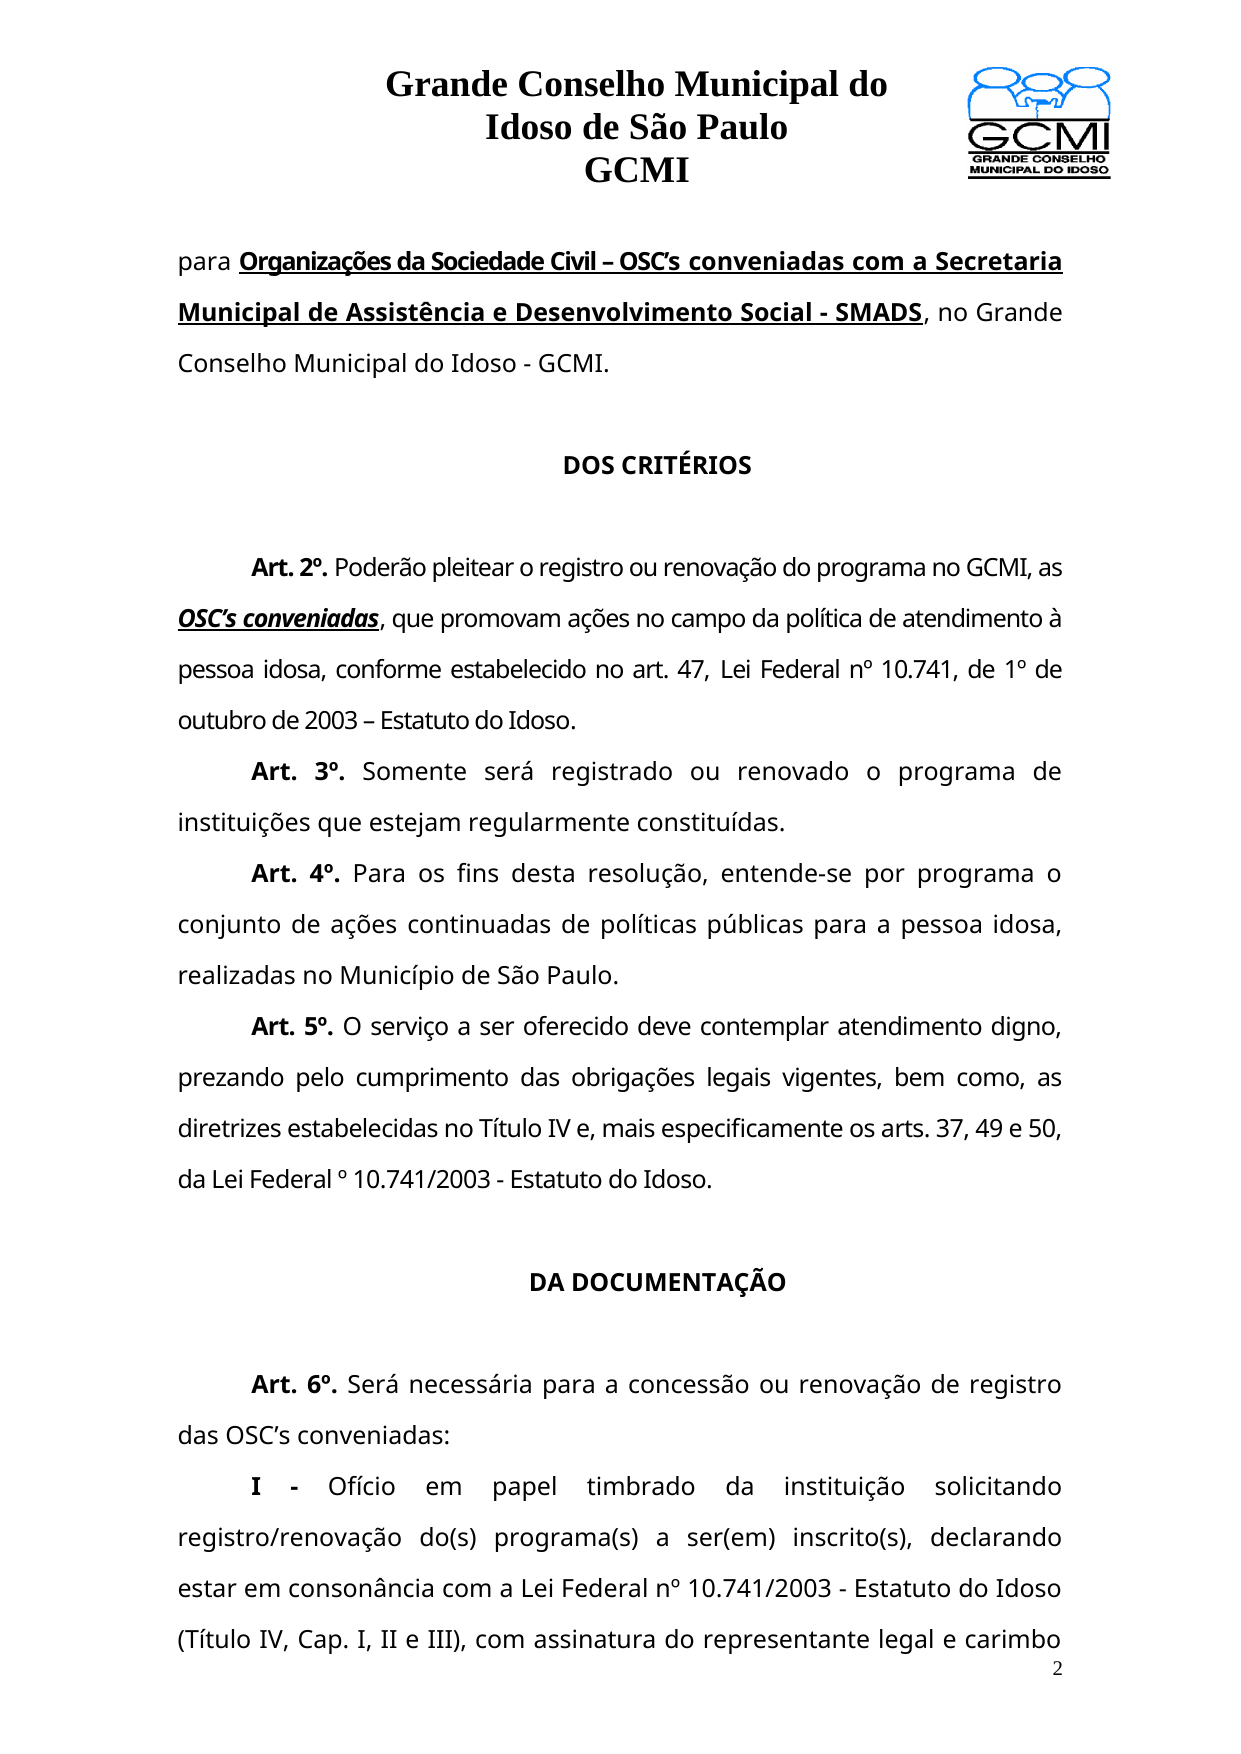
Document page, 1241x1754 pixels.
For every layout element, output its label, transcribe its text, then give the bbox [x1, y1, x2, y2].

subtitle Art. 5º. O serviço a ser oferecido deve contemplar atendimento digno, prezando pelo cumprimento das obrigações legais vigentes, bem como, as diretrizes estabelecidas no Título IV e, mais especificamente os arts. 37, 49 e 50, da Lei Federal º 10.741/2003 - Estatuto do Idoso. [177, 1009, 1063, 1196]
subtitle Art. 2º. Poderão pleitear o registro ou renovação do programa no GCMI, as OSC’s conveniadas, que promovam ações no campo da política de atendimento à pessoa idosa, conforme estabelecido no art. 47, Lei Federal nº 10.741, de 1º de outubro de 2003 – Estatuto do Idoso. [177, 549, 1063, 737]
subtitle I - Ofício em papel timbrado da instituição solicitando registro/renovação do(s) programa(s) a ser(em) inscrito(s), declarando estar em consonância com a Lei Federal nº 10.741/2003 - Estatuto do Idoso (Título IV, Cap. I, II e III), com assinatura do representante legal e carimbo [177, 1468, 1063, 1656]
subtitle Art. 4º. Para os fins desta resolução, entende-se por programa o conjunto de ações continuadas de políticas públicas para a pessoa idosa, realizadas no Município de São Paulo. [177, 856, 1063, 992]
subtitle DOS CRITÉRIOS [177, 447, 1063, 482]
subtitle Art. 3º. Somente será registrado ou renovado o programa de instituições que estejam regularmente constituídas. [177, 754, 1063, 839]
subtitle Art. 6º. Será necessária para a concessão ou renovação de registro das OSC’s conveniadas: [177, 1366, 1063, 1451]
subtitle DA DOCUMENTAÇÃO [177, 1264, 1063, 1298]
subtitle para Organizações da Sociedade Civil – OSC’s conveniadas com a Secretaria Municipal de Assistência e Desenvolvimento Social - SMADS, no Grande Conselho Municipal do Idoso - GCMI. [177, 243, 1063, 379]
